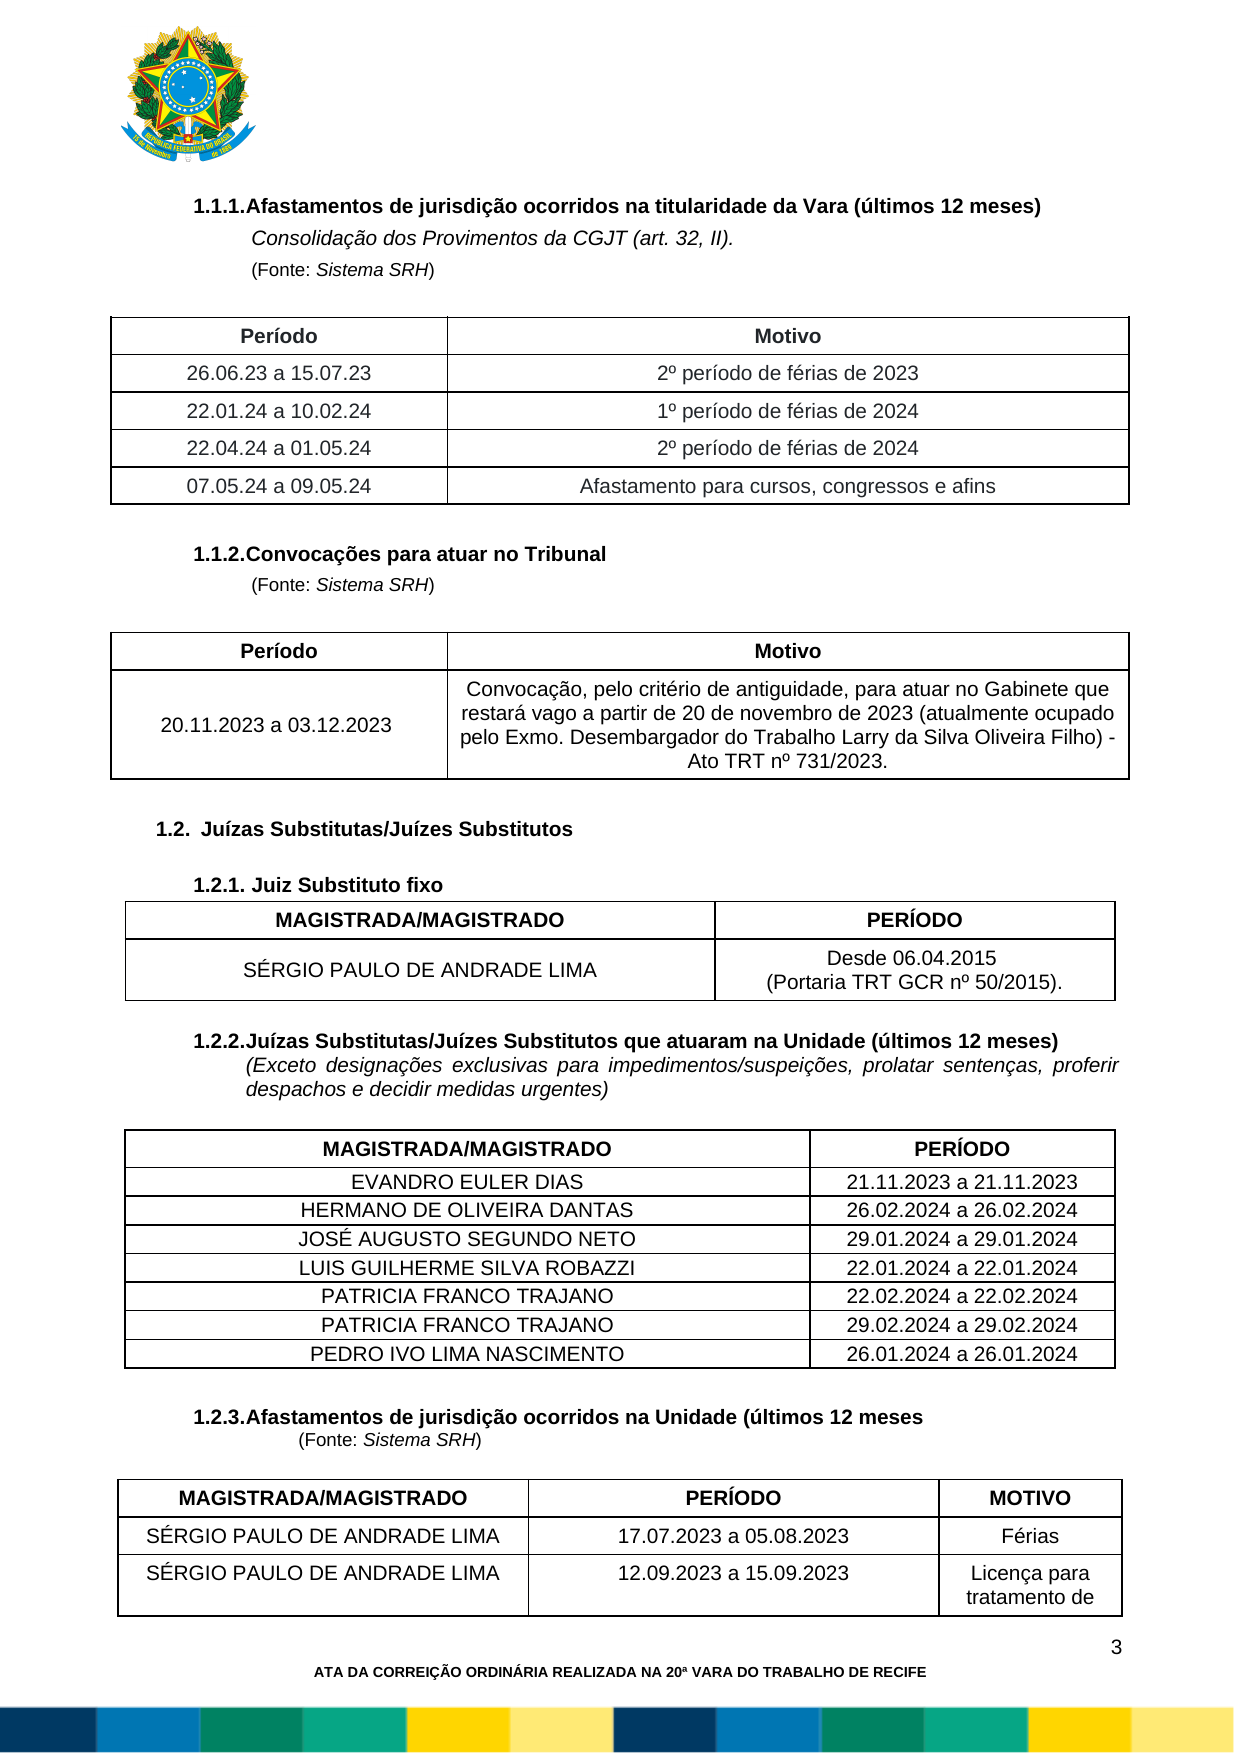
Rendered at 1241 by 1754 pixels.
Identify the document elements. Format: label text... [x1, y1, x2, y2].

text (Fonte: Sistema SRH) [118, 258, 1122, 280]
table_header PERÍODO [811, 1131, 1114, 1167]
list Juízas Substitutas/Juízes Substitutos [156, 816, 1122, 840]
text (Fonte: Sistema SRH) [298, 1429, 1122, 1451]
table_cell 1º período de férias de 2024 [448, 393, 1128, 428]
list Convocações para atuar no Tribunal [193, 541, 1122, 565]
table_header Motivo [448, 633, 1128, 669]
text Consolidação dos Provimentos da CGJT (art. 32, II). [118, 226, 1122, 250]
table_cell 2º período de férias de 2024 [448, 430, 1128, 466]
table_cell PATRICIA FRANCO TRAJANO [126, 1283, 809, 1310]
table_cell JOSÉ AUGUSTO SEGUNDO NETO [126, 1226, 809, 1252]
table_header MAGISTRADA/MAGISTRADO [126, 1131, 809, 1167]
table_header MAGISTRADA/MAGISTRADO [126, 902, 714, 938]
table_cell LUIS GUILHERME SILVA ROBAZZI [126, 1254, 809, 1281]
table_header MOTIVO [940, 1480, 1121, 1516]
table_header Motivo [448, 318, 1128, 354]
table_cell 20.11.2023 a 03.12.2023 [112, 671, 447, 778]
table_cell SÉRGIO PAULO DE ANDRADE LIMA [119, 1555, 528, 1615]
table_header PERÍODO [716, 902, 1114, 938]
list Juízas Substitutas/Juízes Substitutos que atuaram na Unidade (últimos 12 meses) [193, 1029, 1122, 1053]
table_header Período [112, 633, 447, 669]
table_cell 26.01.2024 a 26.01.2024 [811, 1340, 1114, 1367]
table_header PERÍODO [529, 1480, 938, 1516]
table_cell 22.02.2024 a 22.02.2024 [811, 1283, 1114, 1310]
table_cell 21.11.2023 a 21.11.2023 [811, 1168, 1114, 1195]
table_cell 22.01.24 a 10.02.24 [112, 393, 447, 428]
table_cell 22.01.2024 a 22.01.2024 [811, 1254, 1114, 1281]
table_cell 17.07.2023 a 05.08.2023 [529, 1518, 938, 1553]
table_cell Licença para tratamento de [940, 1555, 1121, 1615]
table_header MAGISTRADA/MAGISTRADO [119, 1480, 528, 1516]
text (Exceto designações exclusivas para impedimentos/suspeições, prolatar sentenças, proferir despachos e decidir medidas urgentes) [246, 1053, 1122, 1101]
table_cell Desde 06.04.2015 (Portaria TRT GCR nº 50/2015). [716, 940, 1114, 999]
table_cell SÉRGIO PAULO DE ANDRADE LIMA [119, 1518, 528, 1553]
table_cell 29.01.2024 a 29.01.2024 [811, 1226, 1114, 1252]
table_cell 29.02.2024 a 29.02.2024 [811, 1311, 1114, 1338]
table_cell HERMANO DE OLIVEIRA DANTAS [126, 1197, 809, 1224]
list Juiz Substituto fixo [193, 873, 1122, 897]
table_cell EVANDRO EULER DIAS [126, 1168, 809, 1195]
table_cell SÉRGIO PAULO DE ANDRADE LIMA [126, 940, 714, 999]
list Afastamentos de jurisdição ocorridos na titularidade da Vara (últimos 12 meses) [193, 194, 1122, 218]
table_cell Convocação, pelo critério de antiguidade, para atuar no Gabinete que restará vago a partir de 20 de novembro de 2023 (atualmente ocupado pelo Exmo. Desembargador do Trabalho Larry da Silva Oliveira Filho) - Ato TRT nº 731/2023. [448, 671, 1128, 778]
table_cell PEDRO IVO LIMA NASCIMENTO [126, 1340, 809, 1367]
table_cell PATRICIA FRANCO TRAJANO [126, 1311, 809, 1338]
table_cell 26.06.23 a 15.07.23 [112, 355, 447, 391]
table_cell 26.02.2024 a 26.02.2024 [811, 1197, 1114, 1224]
table_cell 22.04.24 a 01.05.24 [112, 430, 447, 466]
table_header Período [112, 318, 447, 354]
table_cell 12.09.2023 a 15.09.2023 [529, 1555, 938, 1615]
list Afastamentos de jurisdição ocorridos na Unidade (últimos 12 meses [193, 1405, 1122, 1429]
text (Fonte: Sistema SRH) [118, 574, 1122, 595]
table_cell Férias [940, 1518, 1121, 1553]
table_cell 07.05.24 a 09.05.24 [112, 468, 447, 503]
table_cell Afastamento para cursos, congressos e afins [448, 468, 1128, 503]
table_cell 2º período de férias de 2023 [448, 355, 1128, 391]
